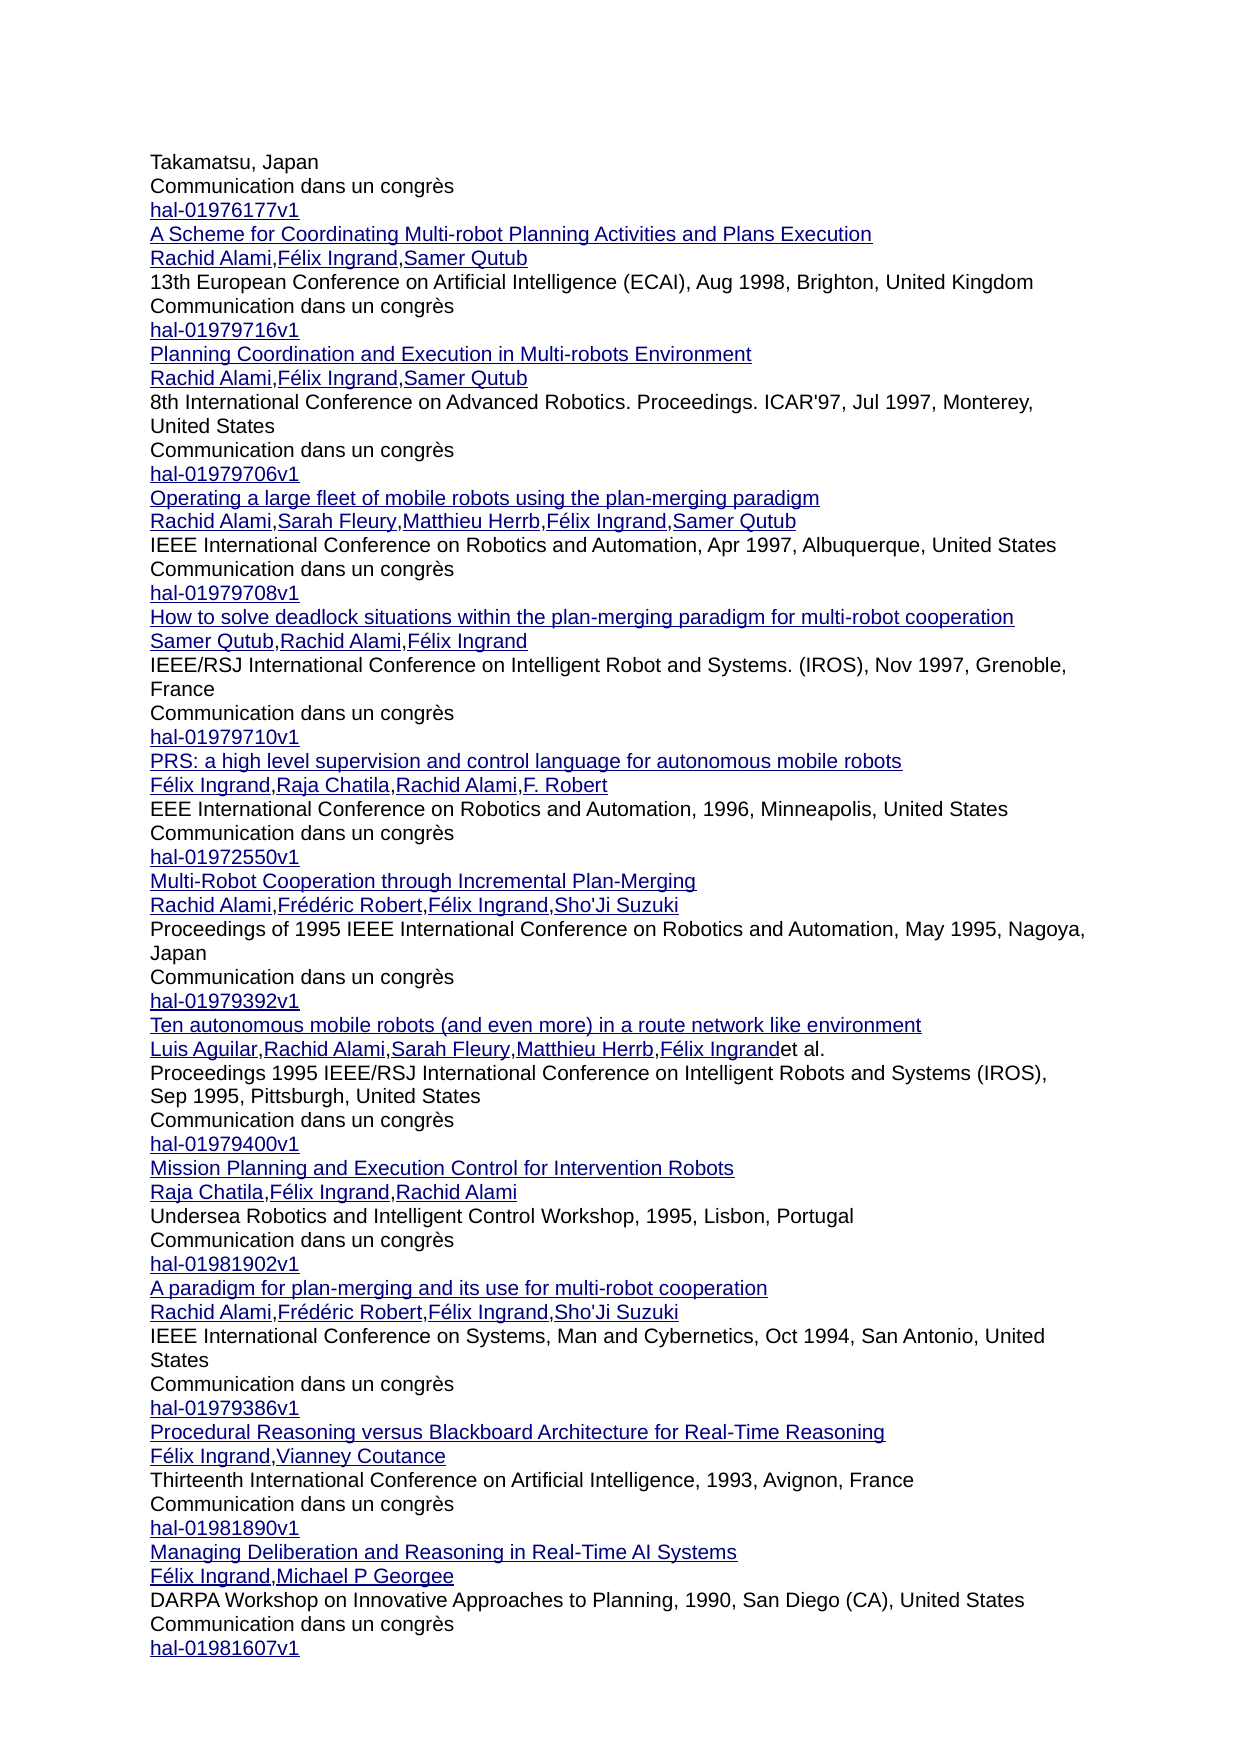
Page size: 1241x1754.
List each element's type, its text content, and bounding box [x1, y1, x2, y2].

table_cell Planning Coordination and Execution in Multi-robots Environment Rachid Alami,Félix Ingrand,Samer Qutub 8th International Conference on Advanced Robotics. Proceedings. ICAR'97, Jul 1997, Monterey, United States Communication dans un congrès hal-01979706v1 [150, 342, 1090, 485]
table_cell Mission Planning and Execution Control for Intervention Robots Raja Chatila,Félix Ingrand,Rachid Alami Undersea Robotics and Intelligent Control Workshop, 1995, Lisbon, Portugal Communication dans un congrès hal-01981902v1 [150, 1156, 1090, 1276]
table_cell A Scheme for Coordinating Multi-robot Planning Activities and Plans Execution Rachid Alami,Félix Ingrand,Samer Qutub 13th European Conference on Artificial Intelligence (ECAI), Aug 1998, Brighton, United Kingdom Communication dans un congrès hal-01979716v1 [150, 222, 1090, 342]
table_cell PRS: a high level supervision and control language for autonomous mobile robots Félix Ingrand,Raja Chatila,Rachid Alami,F. Robert EEE International Conference on Robotics and Automation, 1996, Minneapolis, United States Communication dans un congrès hal-01972550v1 [150, 749, 1090, 869]
table_cell How to solve deadlock situations within the plan-merging paradigm for multi-robot cooperation Samer Qutub,Rachid Alami,Félix Ingrand IEEE/RSJ International Conference on Intelligent Robot and Systems. (IROS), Nov 1997, Grenoble, France Communication dans un congrès hal-01979710v1 [150, 605, 1090, 749]
table_cell Procedural Reasoning versus Blackboard Architecture for Real-Time Reasoning Félix Ingrand,Vianney Coutance Thirteenth International Conference on Artificial Intelligence, 1993, Avignon, France Communication dans un congrès hal-01981890v1 [150, 1420, 1090, 1539]
table_cell Diligent: towards a human-friendly navigation system Rachid Alami,Igor Belousov,Sara Fleury,Matthieu Herrb,Félix Ingrandet al. IEEE/RSJ International Conference on Intelligent Robots and Systems (IROS 2000), Oct 2000, Takamatsu, Japan Communication dans un congrès hal-01976177v1 [150, 150, 1090, 222]
table_cell Multi-Robot Cooperation through Incremental Plan-Merging Rachid Alami,Frédéric Robert,Félix Ingrand,Sho'Ji Suzuki Proceedings of 1995 IEEE International Conference on Robotics and Automation, May 1995, Nagoya, Japan Communication dans un congrès hal-01979392v1 [150, 869, 1090, 1012]
table_cell Managing Deliberation and Reasoning in Real-Time AI Systems Félix Ingrand,Michael P Georgee DARPA Workshop on Innovative Approaches to Planning, 1990, San Diego (CA), United States Communication dans un congrès hal-01981607v1 [150, 1540, 1090, 1659]
table_cell Operating a large fleet of mobile robots using the plan-merging paradigm Rachid Alami,Sarah Fleury,Matthieu Herrb,Félix Ingrand,Samer Qutub IEEE International Conference on Robotics and Automation, Apr 1997, Albuquerque, United States Communication dans un congrès hal-01979708v1 [150, 485, 1090, 605]
table_cell Ten autonomous mobile robots (and even more) in a route network like environment Luis Aguilar,Rachid Alami,Sarah Fleury,Matthieu Herrb,Félix Ingrandet al. Proceedings 1995 IEEE/RSJ International Conference on Intelligent Robots and Systems (IROS), Sep 1995, Pittsburgh, United States Communication dans un congrès hal-01979400v1 [150, 1013, 1090, 1156]
table_cell A paradigm for plan-merging and its use for multi-robot cooperation Rachid Alami,Frédéric Robert,Félix Ingrand,Sho'Ji Suzuki IEEE International Conference on Systems, Man and Cybernetics, Oct 1994, San Antonio, United States Communication dans un congrès hal-01979386v1 [150, 1276, 1090, 1420]
